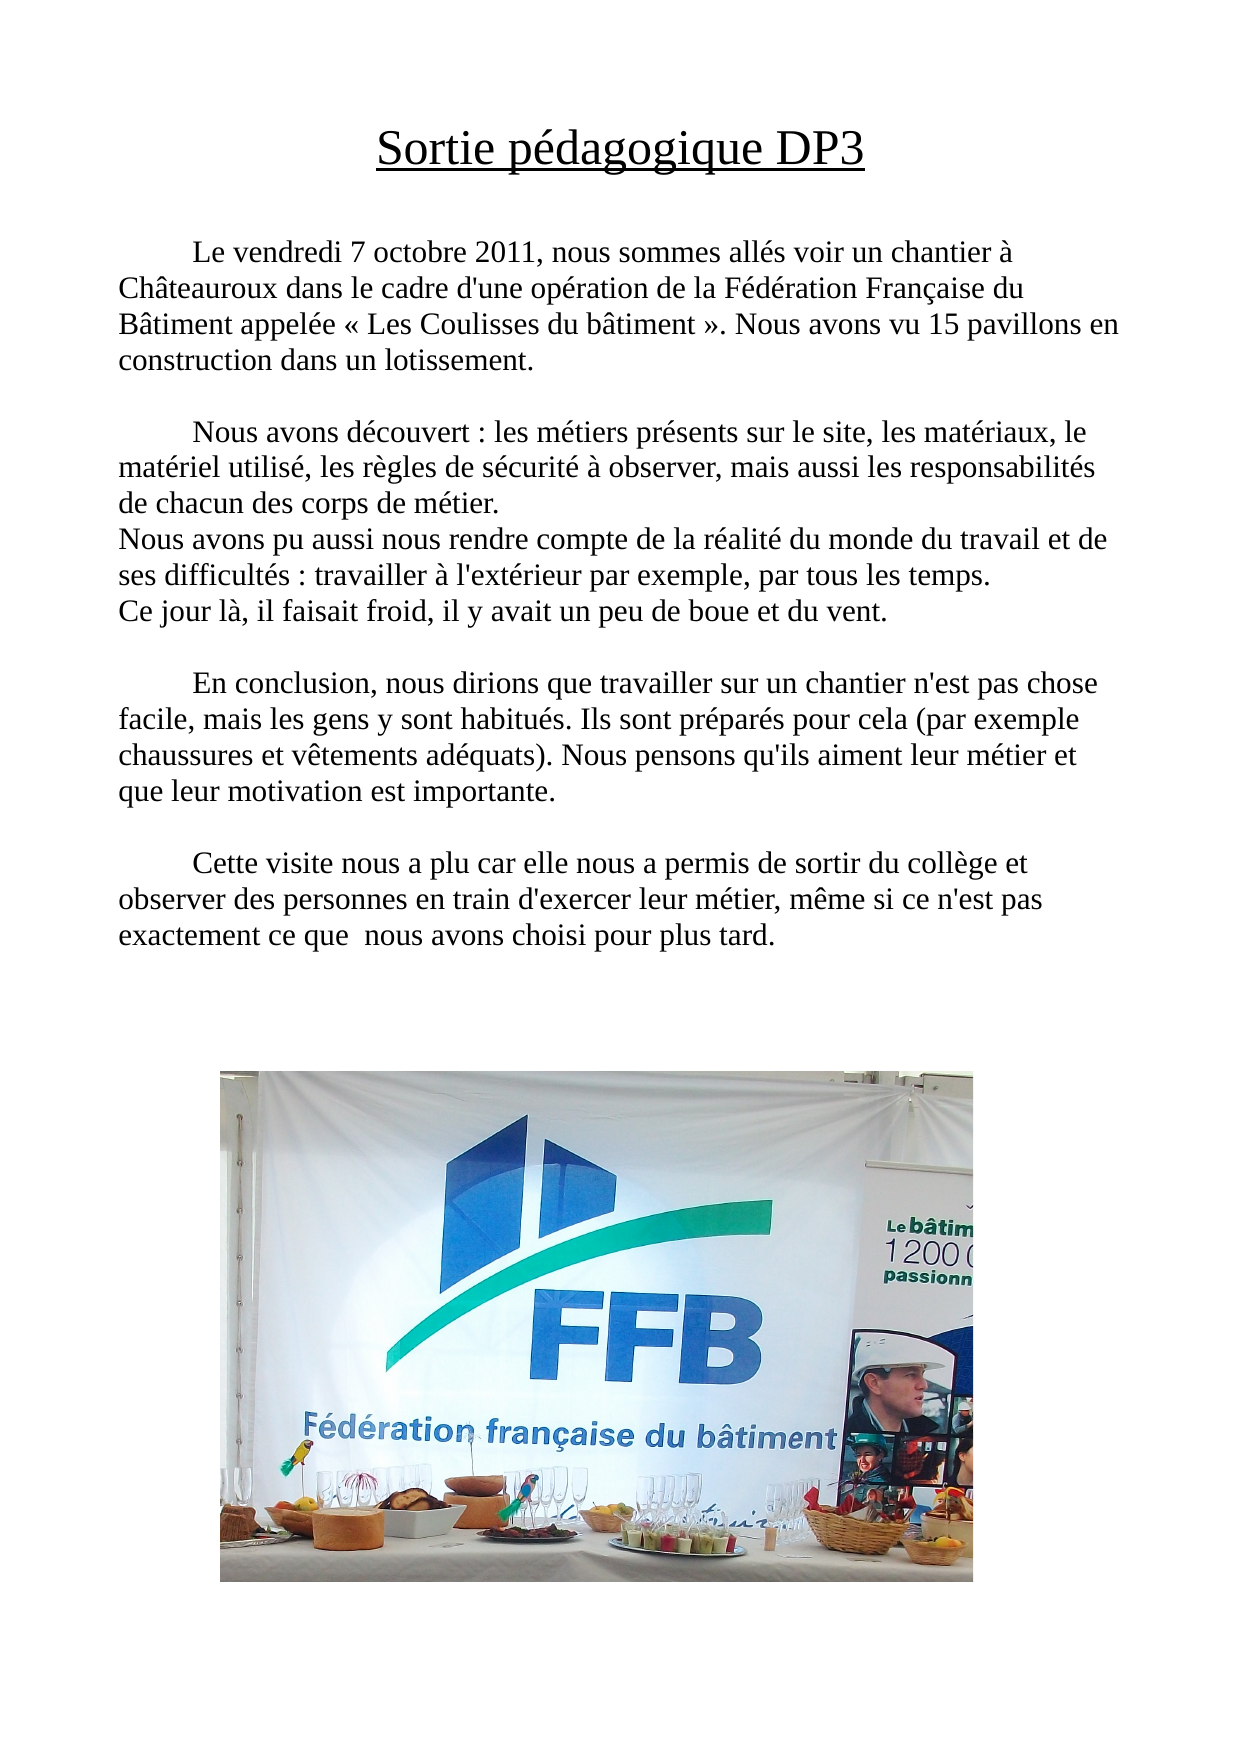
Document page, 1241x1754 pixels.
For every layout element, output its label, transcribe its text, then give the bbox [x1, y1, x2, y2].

text En conclusion, nous dirions que travailler sur un chantier n'est pas chose facile, mais les gens y sont habitués. Ils sont préparés pour cela (par exemple chaussures et vêtements adéquats). Nous pensons qu'ils aiment leur métier et que leur motivation est importante. [118, 664, 1122, 808]
text Sortie pédagogique DP3 [118, 118, 1122, 176]
text Nous avons pu aussi nous rendre compte de la réalité du monde du travail et de ses difficultés : travailler à l'extérieur par exemple, par tous les temps. [118, 521, 1122, 592]
text Nous avons découvert : les métiers présents sur le site, les matériaux, le matériel utilisé, les règles de sécurité à observer, mais aussi les responsabilités de chacun des corps de métier. [118, 413, 1122, 521]
text Ce jour là, il faisait froid, il y avait un peu de boue et du vent. [118, 592, 1122, 628]
text Cette visite nous a plu car elle nous a permis de sortir du collège et observer des personnes en train d'exercer leur métier, même si ce n'est pas exactement ce que nous avons choisi pour plus tard. [118, 844, 1122, 952]
picture [220, 1071, 974, 1582]
text Le vendredi 7 octobre 2011, nous sommes allés voir un chantier à Châteauroux dans le cadre d'une opération de la Fédération Française du Bâtiment appelée « Les Coulisses du bâtiment ». Nous avons vu 15 pavillons en construction dans un lotissement. [118, 233, 1122, 377]
